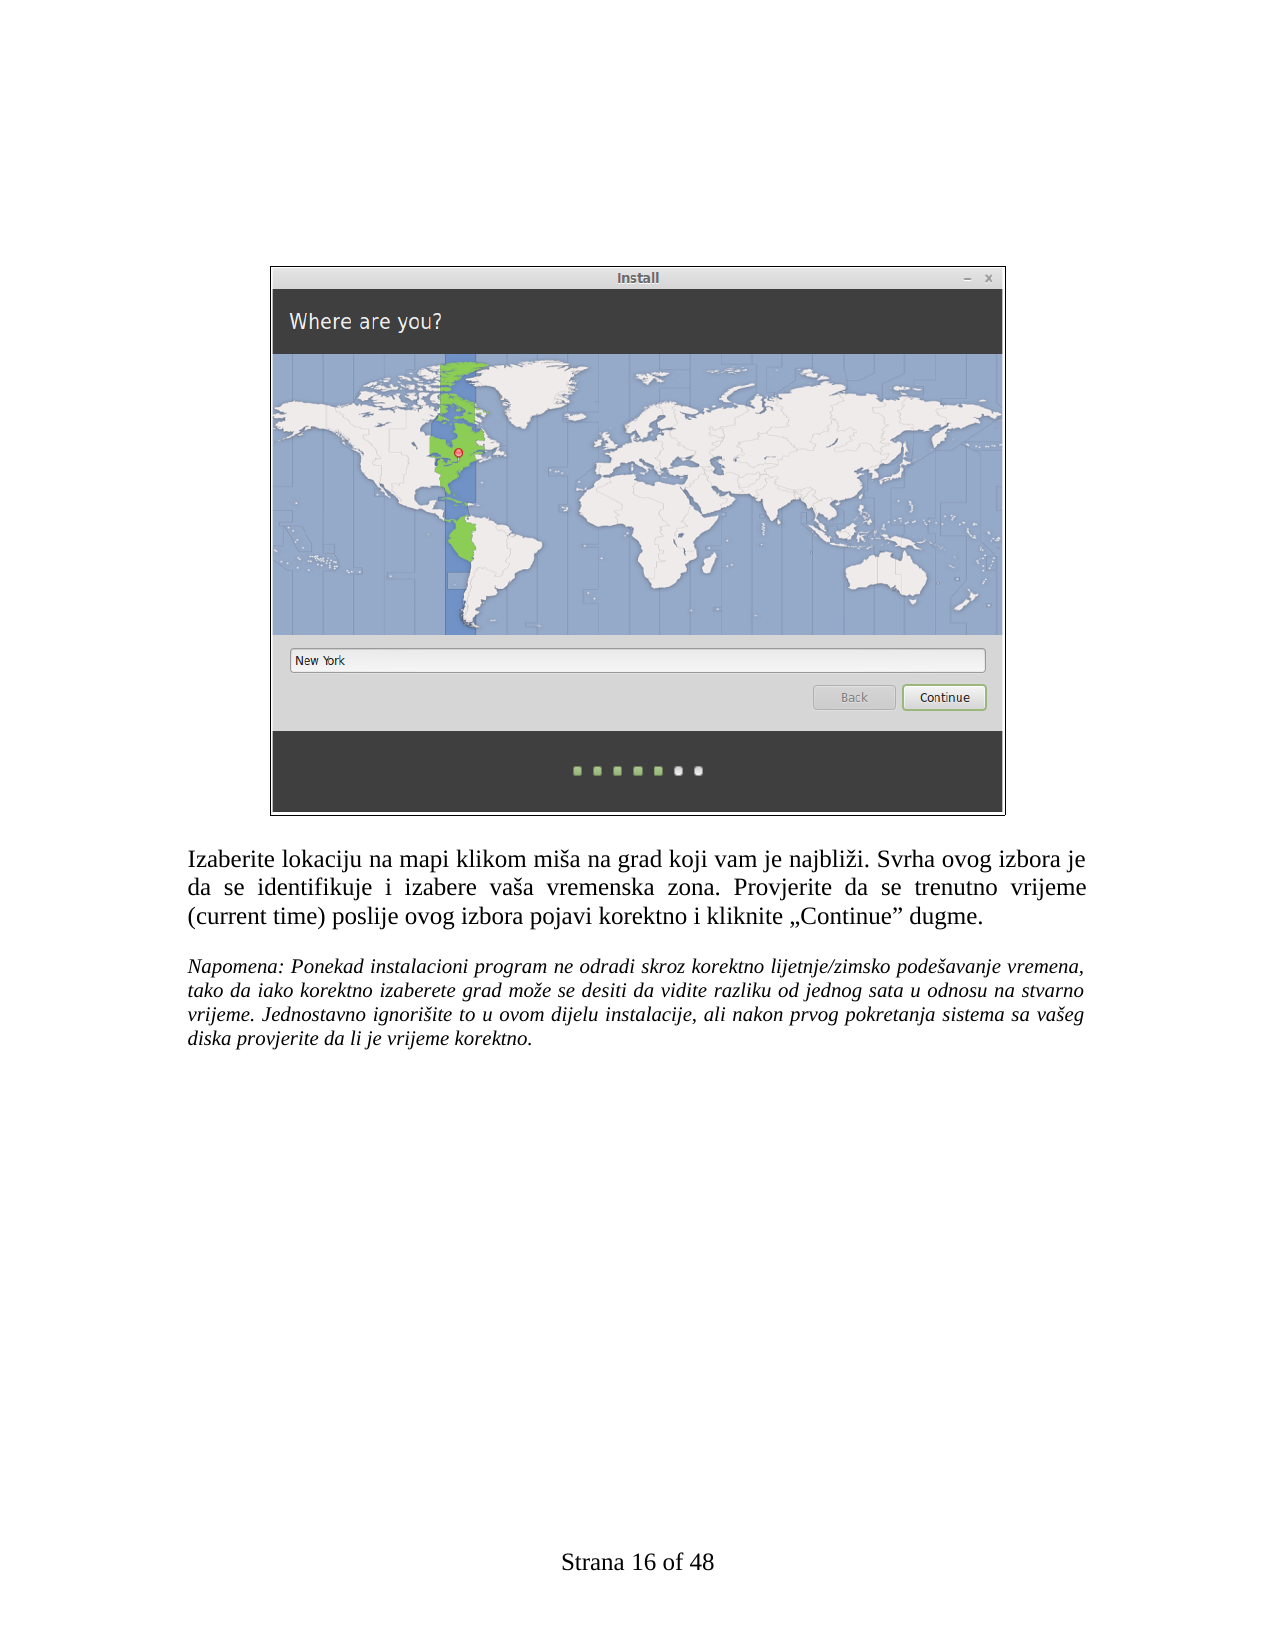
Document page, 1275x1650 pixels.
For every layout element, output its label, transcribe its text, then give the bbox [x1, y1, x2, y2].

text Napomena: Ponekad instalacioni program ne odradi skroz korektno lijetnje/zimsko podešavanje vremena, tako da iako korektno izaberete grad može se desiti da vidite razliku od jednog sata u odnosu na stvarno vrijeme. Jednostavno ignorišite to u ovom dijelu instalacije, ali nakon prvog pokretanja sistema sa vašeg diska provjerite da li je vrijeme korektno. [187, 954, 1087, 1050]
text Izaberite lokaciju na mapi klikom miša na grad koji vam je najbliži. Svrha ovog izbora je da se identifikuje i izabere vaša vremenska zona. Provjerite da se trenutno vrijeme (current time) poslije ovog izbora pojavi korektno i kliknite „Continue” dugme. [187, 844, 1087, 930]
picture [272, 268, 1003, 812]
